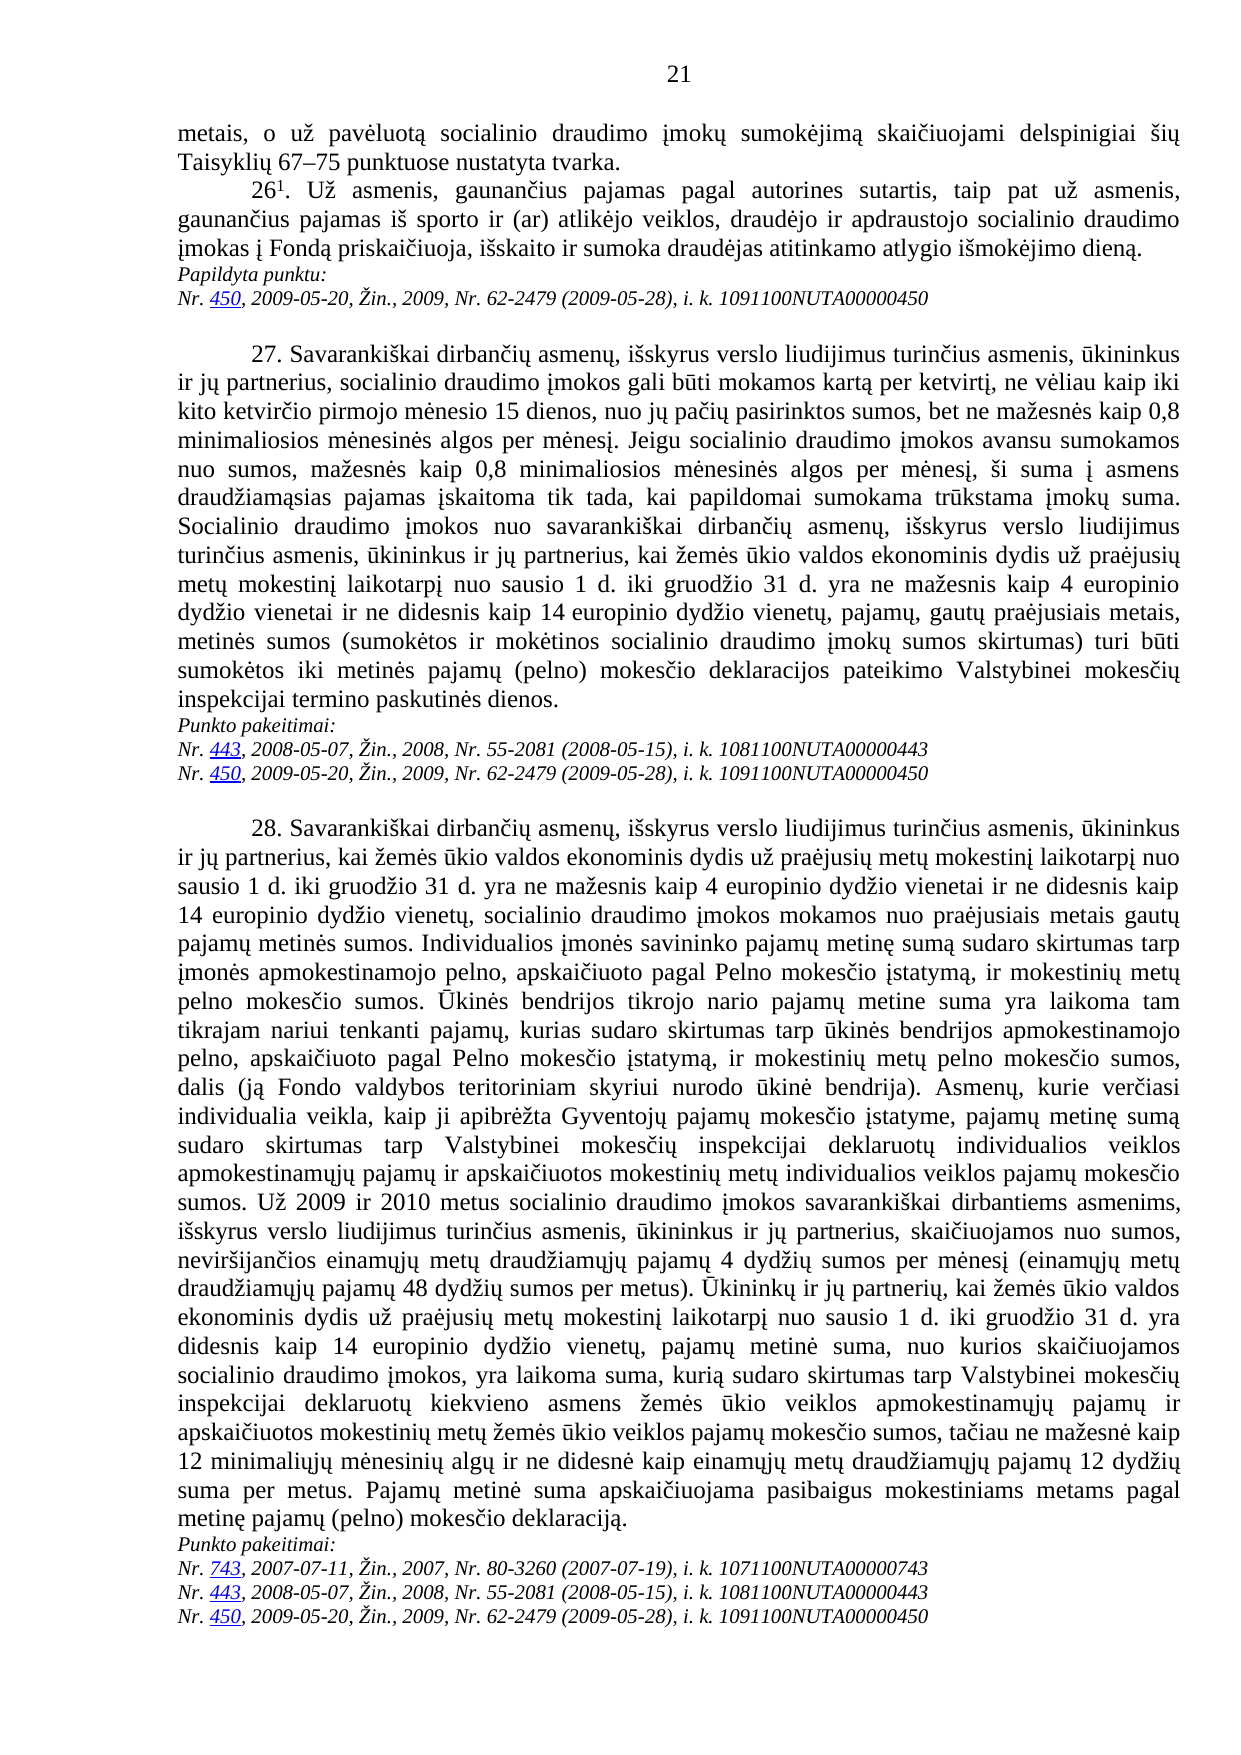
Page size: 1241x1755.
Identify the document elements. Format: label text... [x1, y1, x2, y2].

text Punkto pakeitimai: [177, 712, 1181, 737]
text Nr. 443, 2008-05-07, Žin., 2008, Nr. 55-2081 (2008-05-15), i. k. 1081100NUTA00000443 [177, 1580, 1181, 1604]
text Nr. 443, 2008-05-07, Žin., 2008, Nr. 55-2081 (2008-05-15), i. k. 1081100NUTA00000443 [177, 737, 1181, 761]
text Papildyta punktu: [177, 262, 1181, 286]
text metais, o už pavėluotą socialinio draudimo įmokų sumokėjimą skaičiuojami delspinigiai šių Taisyklių 67–75 punktuose nustatyta tvarka. [177, 118, 1181, 176]
text 27. Savarankiškai dirbančių asmenų, išskyrus verslo liudijimus turinčius asmenis, ūkininkus ir jų partnerius, socialinio draudimo įmokos gali būti mokamos kartą per ketvirtį, ne vėliau kaip iki kito ketvirčio pirmojo mėnesio 15 dienos, nuo jų pačių pasirinktos sumos, bet ne mažesnės kaip 0,8 minimaliosios mėnesinės algos per mėnesį. Jeigu socialinio draudimo įmokos avansu sumokamos nuo sumos, mažesnės kaip 0,8 minimaliosios mėnesinės algos per mėnesį, ši suma į asmens draudžiamąsias pajamas įskaitoma tik tada, kai papildomai sumokama trūkstama įmokų suma. Socialinio draudimo įmokos nuo savarankiškai dirbančių asmenų, išskyrus verslo liudijimus turinčius asmenis, ūkininkus ir jų partnerius, kai žemės ūkio valdos ekonominis dydis už praėjusių metų mokestinį laikotarpį nuo sausio 1 d. iki gruodžio 31 d. yra ne mažesnis kaip 4 europinio dydžio vienetai ir ne didesnis kaip 14 europinio dydžio vienetų, pajamų, gautų praėjusiais metais, metinės sumos (sumokėtos ir mokėtinos socialinio draudimo įmokų sumos skirtumas) turi būti sumokėtos iki metinės pajamų (pelno) mokesčio deklaracijos pateikimo Valstybinei mokesčių inspekcijai termino paskutinės dienos. [177, 339, 1181, 712]
text 261. Už asmenis, gaunančius pajamas pagal autorines sutartis, taip pat už asmenis, gaunančius pajamas iš sporto ir (ar) atlikėjo veiklos, draudėjo ir apdraustojo socialinio draudimo įmokas į Fondą priskaičiuoja, išskaito ir sumoka draudėjas atitinkamo atlygio išmokėjimo dieną. [177, 176, 1181, 262]
text Nr. 450, 2009-05-20, Žin., 2009, Nr. 62-2479 (2009-05-28), i. k. 1091100NUTA00000450 [177, 1604, 1181, 1628]
text Punkto pakeitimai: [177, 1532, 1181, 1556]
text Nr. 743, 2007-07-11, Žin., 2007, Nr. 80-3260 (2007-07-19), i. k. 1071100NUTA00000743 [177, 1556, 1181, 1580]
text 28. Savarankiškai dirbančių asmenų, išskyrus verslo liudijimus turinčius asmenis, ūkininkus ir jų partnerius, kai žemės ūkio valdos ekonominis dydis už praėjusių metų mokestinį laikotarpį nuo sausio 1 d. iki gruodžio 31 d. yra ne mažesnis kaip 4 europinio dydžio vienetai ir ne didesnis kaip 14 europinio dydžio vienetų, socialinio draudimo įmokos mokamos nuo praėjusiais metais gautų pajamų metinės sumos. Individualios įmonės savininko pajamų metinę sumą sudaro skirtumas tarp įmonės apmokestinamojo pelno, apskaičiuoto pagal Pelno mokesčio įstatymą, ir mokestinių metų pelno mokesčio sumos. Ūkinės bendrijos tikrojo nario pajamų metine suma yra laikoma tam tikrajam nariui tenkanti pajamų, kurias sudaro skirtumas tarp ūkinės bendrijos apmokestinamojo pelno, apskaičiuoto pagal Pelno mokesčio įstatymą, ir mokestinių metų pelno mokesčio sumos, dalis (ją Fondo valdybos teritoriniam skyriui nurodo ūkinė bendrija). Asmenų, kurie verčiasi individualia veikla, kaip ji apibrėžta Gyventojų pajamų mokesčio įstatyme, pajamų metinę sumą sudaro skirtumas tarp Valstybinei mokesčių inspekcijai deklaruotų individualios veiklos apmokestinamųjų pajamų ir apskaičiuotos mokestinių metų individualios veiklos pajamų mokesčio sumos. Už 2009 ir 2010 metus socialinio draudimo įmokos savarankiškai dirbantiems asmenims, išskyrus verslo liudijimus turinčius asmenis, ūkininkus ir jų partnerius, skaičiuojamos nuo sumos, neviršijančios einamųjų metų draudžiamųjų pajamų 4 dydžių sumos per mėnesį (einamųjų metų draudžiamųjų pajamų 48 dydžių sumos per metus). Ūkininkų ir jų partnerių, kai žemės ūkio valdos ekonominis dydis už praėjusių metų mokestinį laikotarpį nuo sausio 1 d. iki gruodžio 31 d. yra didesnis kaip 14 europinio dydžio vienetų, pajamų metinė suma, nuo kurios skaičiuojamos socialinio draudimo įmokos, yra laikoma suma, kurią sudaro skirtumas tarp Valstybinei mokesčių inspekcijai deklaruotų kiekvieno asmens žemės ūkio veiklos apmokestinamųjų pajamų ir apskaičiuotos mokestinių metų žemės ūkio veiklos pajamų mokesčio sumos, tačiau ne mažesnė kaip 12 minimaliųjų mėnesinių algų ir ne didesnė kaip einamųjų metų draudžiamųjų pajamų 12 dydžių suma per metus. Pajamų metinė suma apskaičiuojama pasibaigus mokestiniams metams pagal metinę pajamų (pelno) mokesčio deklaraciją. [177, 813, 1181, 1532]
text Nr. 450, 2009-05-20, Žin., 2009, Nr. 62-2479 (2009-05-28), i. k. 1091100NUTA00000450 [177, 761, 1181, 785]
text Nr. 450, 2009-05-20, Žin., 2009, Nr. 62-2479 (2009-05-28), i. k. 1091100NUTA00000450 [177, 286, 1181, 310]
